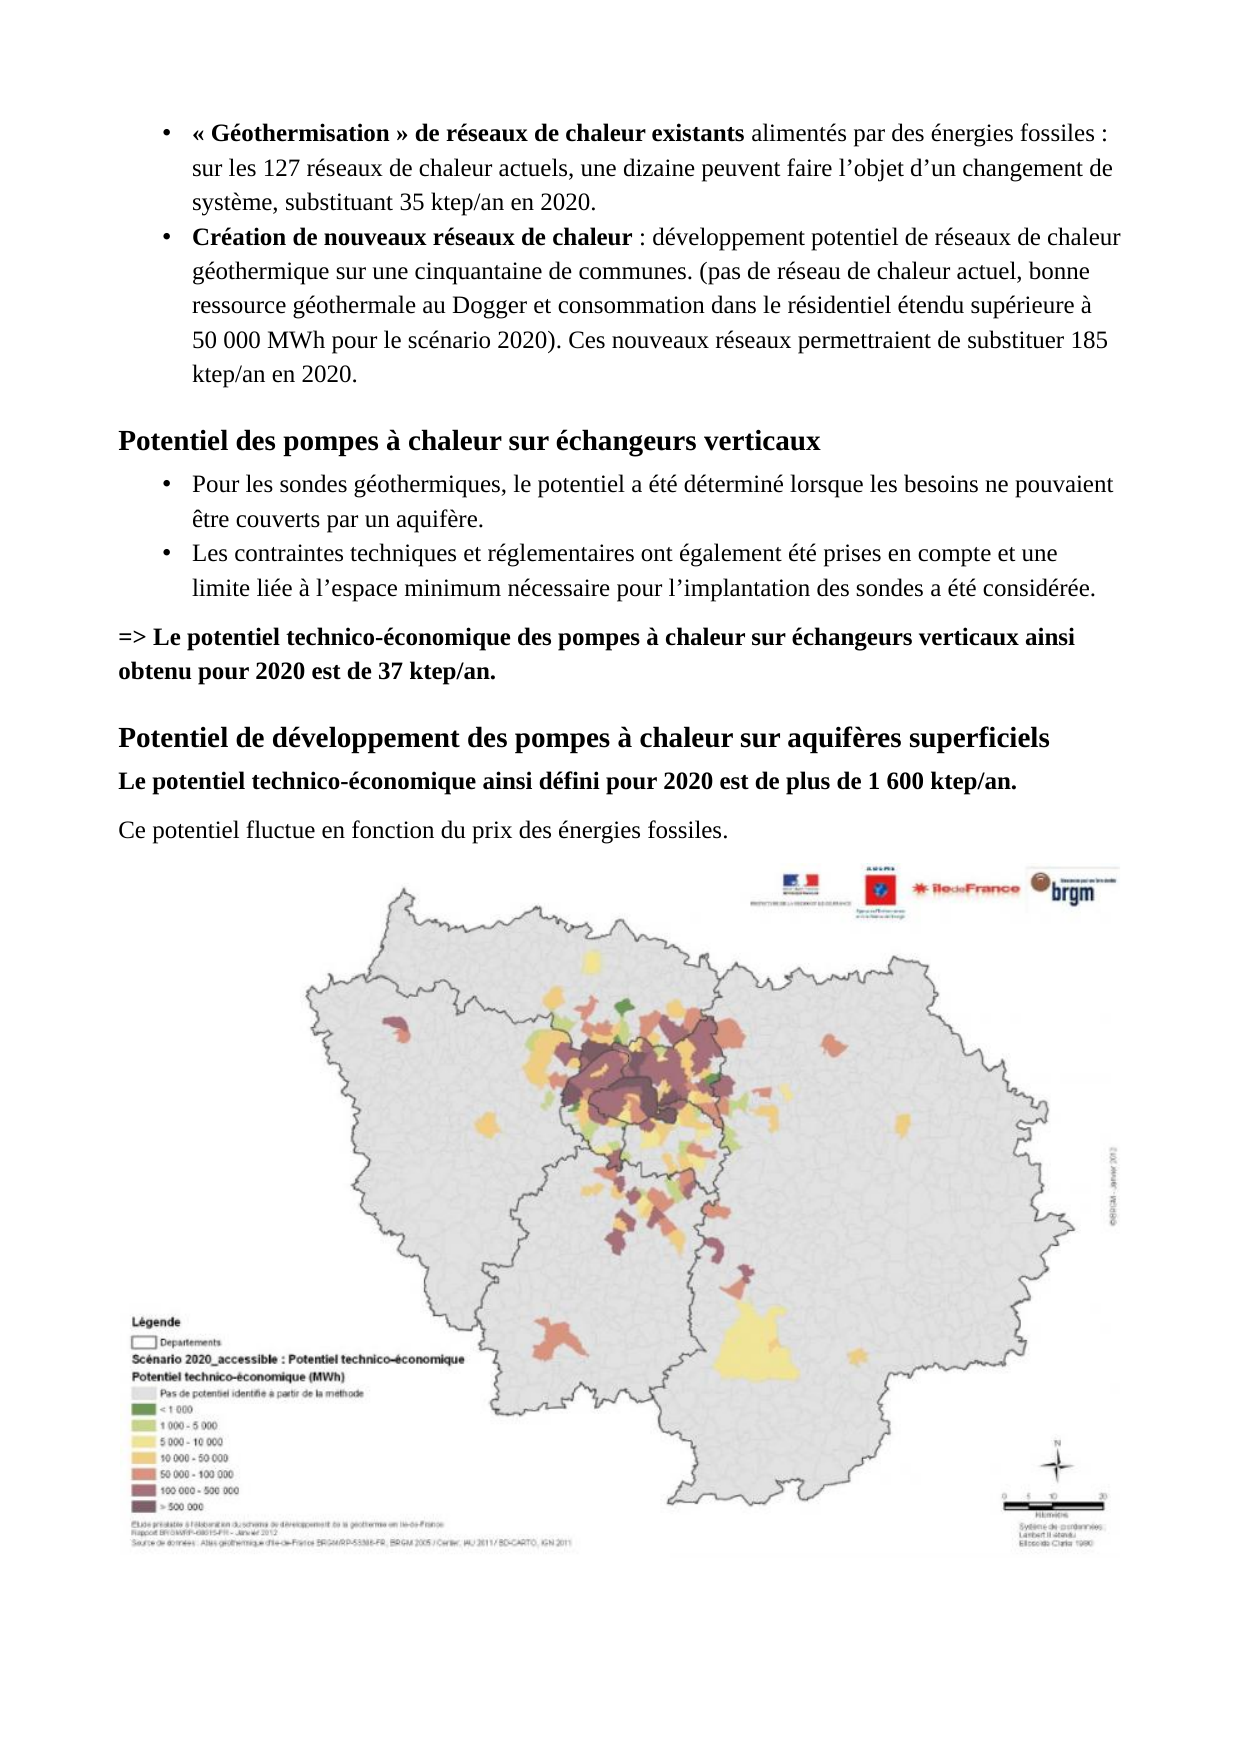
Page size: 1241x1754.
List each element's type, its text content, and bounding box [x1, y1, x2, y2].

subtitle Potentiel des pompes à chaleur sur échangeurs verticaux [118, 423, 1122, 457]
list « Géothermisation » de réseaux de chaleur existants alimentés par des énergies fossiles : sur les 127 réseaux de chaleur actuels, une dizaine peuvent faire l’objet d’un changement de système, substituant 35 ktep/an en 2020. [162, 118, 1122, 216]
text => Le potentiel technico-économique des pompes à chaleur sur échangeurs verticaux ainsi obtenu pour 2020 est de 37 ktep/an. [118, 622, 1122, 685]
text Ce potentiel fluctue en fonction du prix des énergies fossiles. [118, 815, 1122, 844]
list Les contraintes techniques et réglementaires ont également été prises en compte et une limite liée à l’espace minimum nécessaire pour l’implantation des sondes a été considérée. [162, 538, 1122, 601]
picture [120, 863, 1121, 1558]
list Création de nouveaux réseaux de chaleur : développement potentiel de réseaux de chaleur géothermique sur une cinquantaine de communes. (pas de réseau de chaleur actuel, bonne ressource géothermale au Dogger et consommation dans le résidentiel étendu supérieure à 50 000 MWh pour le scénario 2020). Ces nouveaux réseaux permettraient de substituer 185 ktep/an en 2020. [162, 222, 1122, 388]
subtitle Potentiel de développement des pompes à chaleur sur aquifères superficiels [118, 720, 1122, 753]
text Le potentiel technico-économique ainsi défini pour 2020 est de plus de 1 600 ktep/an. [118, 766, 1122, 794]
list Pour les sondes géothermiques, le potentiel a été déterminé lorsque les besoins ne pouvaient être couverts par un aquifère. [162, 469, 1122, 532]
